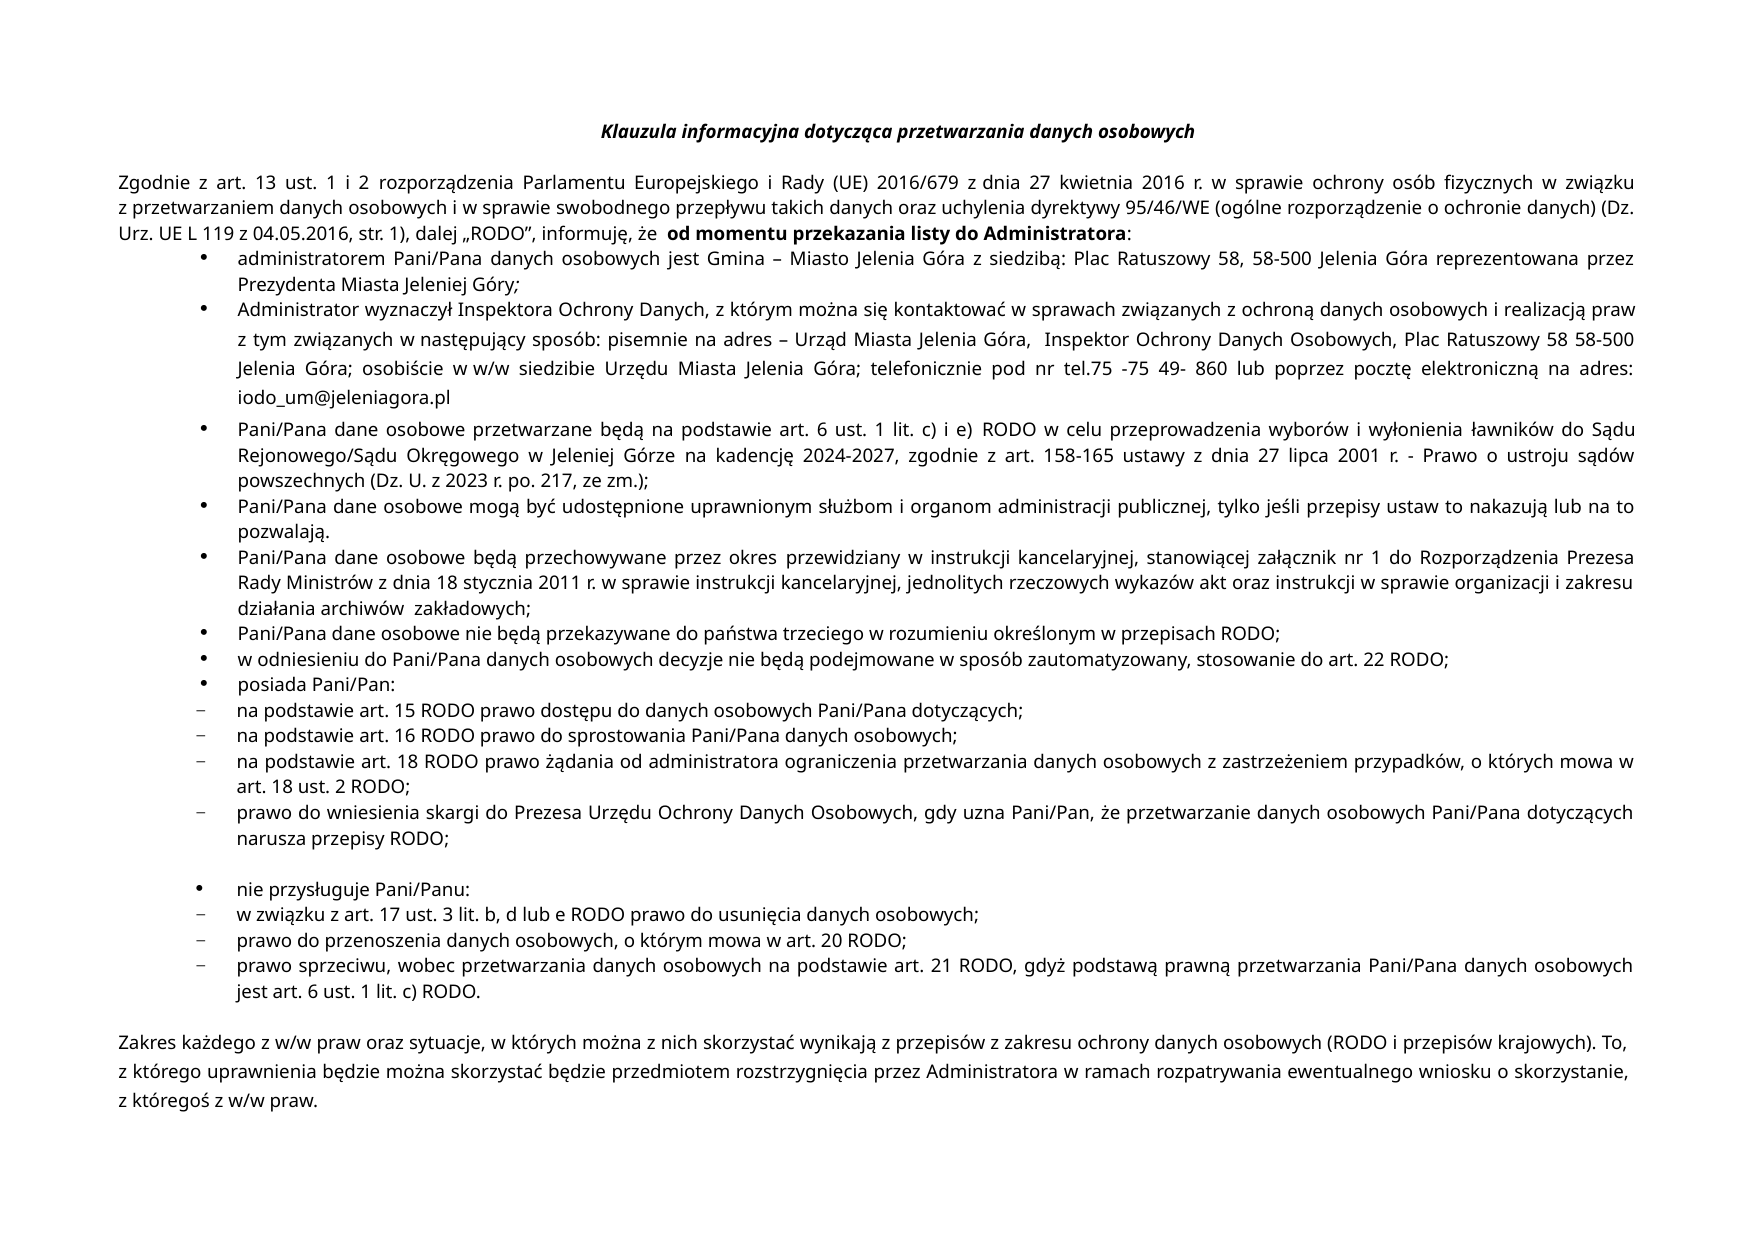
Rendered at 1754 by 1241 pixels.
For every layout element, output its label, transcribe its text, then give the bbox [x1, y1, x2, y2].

list posiada Pani/Pan: [200, 672, 1636, 697]
list na podstawie art. 16 RODO prawo do sprostowania Pani/Pana danych osobowych; [195, 723, 1636, 748]
text Klauzula informacyjna dotycząca przetwarzania danych osobowych [162, 118, 1636, 144]
list Pani/Pana dane osobowe nie będą przekazywane do państwa trzeciego w rozumieniu określonym w przepisach RODO; [200, 621, 1636, 646]
list prawo do wniesienia skargi do Prezesa Urzędu Ochrony Danych Osobowych, gdy uzna Pani/Pan, że przetwarzanie danych osobowych Pani/Pana dotyczących narusza przepisy RODO; [195, 799, 1636, 850]
list Pani/Pana dane osobowe będą przechowywane przez okres przewidziany w instrukcji kancelaryjnej, stanowiącej załącznik nr 1 do Rozporządzenia Prezesa Rady Ministrów z dnia 18 stycznia 2011 r. w sprawie instrukcji kancelaryjnej, jednolitych rzeczowych wykazów akt oraz instrukcji w sprawie organizacji i zakresu działania archiwów zakładowych; [200, 544, 1636, 621]
list na podstawie art. 18 RODO prawo żądania od administratora ograniczenia przetwarzania danych osobowych z zastrzeżeniem przypadków, o których mowa w art. 18 ust. 2 RODO; [195, 748, 1636, 799]
list na podstawie art. 15 RODO prawo dostępu do danych osobowych Pani/Pana dotyczących; [195, 697, 1636, 723]
list prawo do przenoszenia danych osobowych, o którym mowa w art. 20 RODO; [195, 927, 1636, 952]
text Zgodnie z art. 13 ust. 1 i 2 rozporządzenia Parlamentu Europejskiego i Rady (UE) 2016/679 z dnia 27 kwietnia 2016 r. w sprawie ochrony osób fizycznych w związku z przetwarzaniem danych osobowych i w sprawie swobodnego przepływu takich danych oraz uchylenia dyrektywy 95/46/WE (ogólne rozporządzenie o ochronie danych) (Dz. Urz. UE L 119 z 04.05.2016, str. 1), dalej „RODO”, informuję, że od momentu przekazania listy do Administratora: [118, 169, 1636, 246]
list w związku z art. 17 ust. 3 lit. b, d lub e RODO prawo do usunięcia danych osobowych; [195, 901, 1636, 927]
list Pani/Pana dane osobowe mogą być udostępnione uprawnionym służbom i organom administracji publicznej, tylko jeśli przepisy ustaw to nakazują lub na to pozwalają. [200, 493, 1636, 544]
list administratorem Pani/Pana danych osobowych jest Gmina – Miasto Jelenia Góra z siedzibą: Plac Ratuszowy 58, 58-500 Jelenia Góra reprezentowana przez Prezydenta Miasta Jeleniej Góry; [200, 246, 1636, 297]
list nie przysługuje Pani/Panu: [195, 876, 1636, 901]
list w odniesieniu do Pani/Pana danych osobowych decyzje nie będą podejmowane w sposób zautomatyzowany, stosowanie do art. 22 RODO; [200, 646, 1636, 672]
list prawo sprzeciwu, wobec przetwarzania danych osobowych na podstawie art. 21 RODO, gdyż podstawą prawną przetwarzania Pani/Pana danych osobowych jest art. 6 ust. 1 lit. c) RODO. [195, 952, 1636, 1003]
text Zakres każdego z w/w praw oraz sytuacje, w których można z nich skorzystać wynikają z przepisów z zakresu ochrony danych osobowych (RODO i przepisów krajowych). To, z którego uprawnienia będzie można skorzystać będzie przedmiotem rozstrzygnięcia przez Administratora w ramach rozpatrywania ewentualnego wniosku o skorzystanie, z któregoś z w/w praw. [118, 1029, 1631, 1113]
list Pani/Pana dane osobowe przetwarzane będą na podstawie art. 6 ust. 1 lit. c) i e) RODO w celu przeprowadzenia wyborów i wyłonienia ławników do Sądu Rejonowego/Sądu Okręgowego w Jeleniej Górze na kadencję 2024-2027, zgodnie z art. 158-165 ustawy z dnia 27 lipca 2001 r. - Prawo o ustroju sądów powszechnych (Dz. U. z 2023 r. po. 217, ze zm.); [200, 416, 1636, 493]
list Administrator wyznaczył Inspektora Ochrony Danych, z którym można się kontaktować w sprawach związanych z ochroną danych osobowych i realizacją praw z tym związanych w następujący sposób: pisemnie na adres – Urząd Miasta Jelenia Góra, Inspektor Ochrony Danych Osobowych, Plac Ratuszowy 58 58-500 Jelenia Góra; osobiście w w/w siedzibie Urzędu Miasta Jelenia Góra; telefonicznie pod nr tel.75 -75 49- 860 lub poprzez pocztę elektroniczną na adres: iodo_um@jeleniagora.pl [200, 297, 1636, 410]
